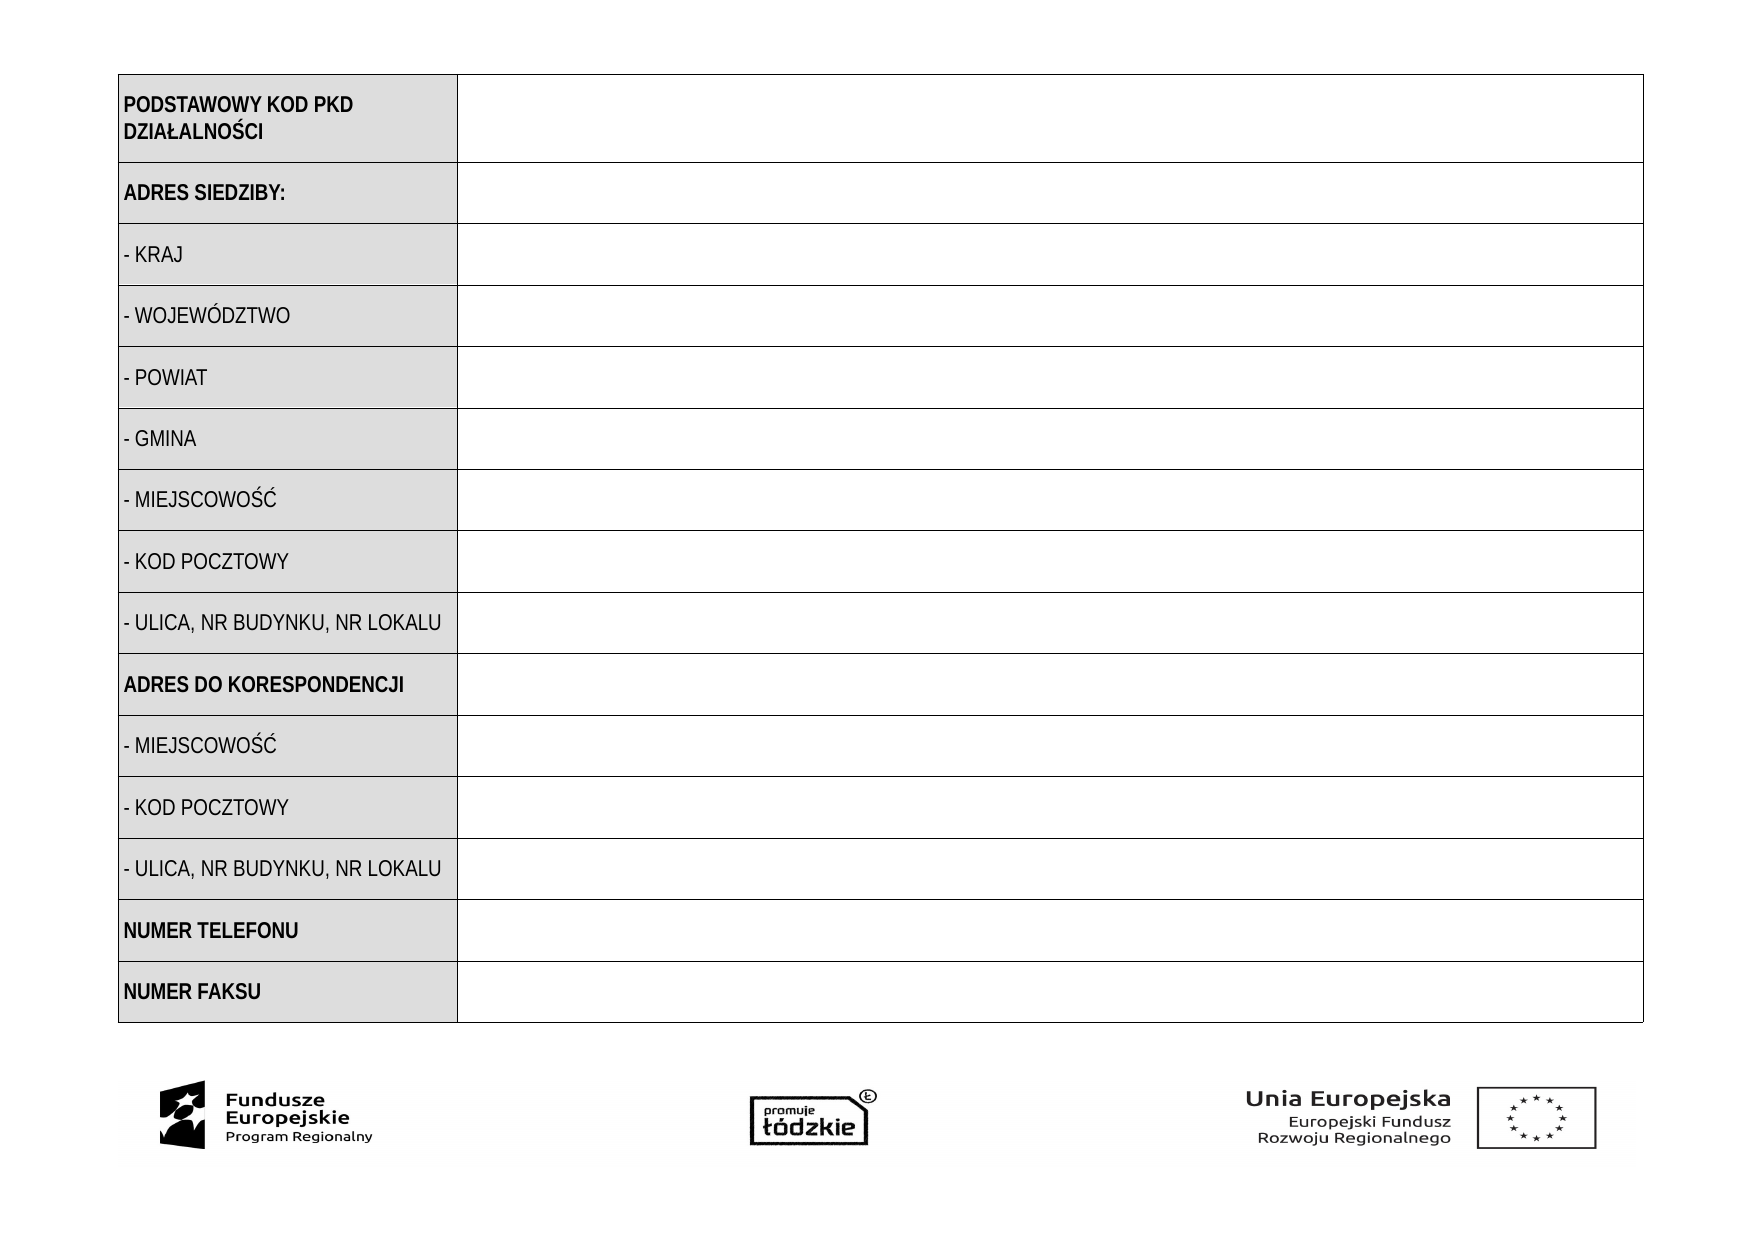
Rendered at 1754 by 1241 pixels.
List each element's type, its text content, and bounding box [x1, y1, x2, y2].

table_cell [458, 224, 1643, 284]
table_cell - ULICA, NR BUDYNKU, NR LOKALU [119, 839, 457, 899]
table_cell [458, 962, 1643, 1022]
table_cell - POWIAT [119, 347, 457, 407]
table_cell NUMER FAKSU [119, 962, 457, 1022]
table_cell - KOD POCZTOWY [119, 531, 457, 592]
table_cell - MIEJSCOWOŚĆ [119, 716, 457, 776]
table_cell PODSTAWOWY KOD PKD DZIAŁALNOŚCI [119, 75, 457, 162]
table_cell [458, 777, 1643, 838]
table_cell ADRES DO KORESPONDENCJI [119, 654, 457, 715]
table_cell [458, 409, 1643, 469]
table_cell - ULICA, NR BUDYNKU, NR LOKALU [119, 593, 457, 653]
table_cell [458, 593, 1643, 653]
table_cell - WOJEWÓDZTWO [119, 286, 457, 346]
table_cell NUMER TELEFONU [119, 900, 457, 961]
table_cell [458, 654, 1643, 715]
table_cell [458, 163, 1643, 223]
table_cell [458, 839, 1643, 899]
table_cell - GMINA [119, 409, 457, 469]
picture [118, 1080, 1636, 1167]
table_cell [458, 716, 1643, 776]
table_cell [458, 900, 1643, 961]
table_cell - KOD POCZTOWY [119, 777, 457, 838]
table_cell [458, 531, 1643, 592]
table_cell ADRES SIEDZIBY: [119, 163, 457, 223]
table_cell [458, 347, 1643, 407]
table_cell [458, 75, 1643, 162]
table_cell [458, 286, 1643, 346]
table_cell [458, 470, 1643, 530]
table_cell - MIEJSCOWOŚĆ [119, 470, 457, 530]
table_cell - KRAJ [119, 224, 457, 284]
